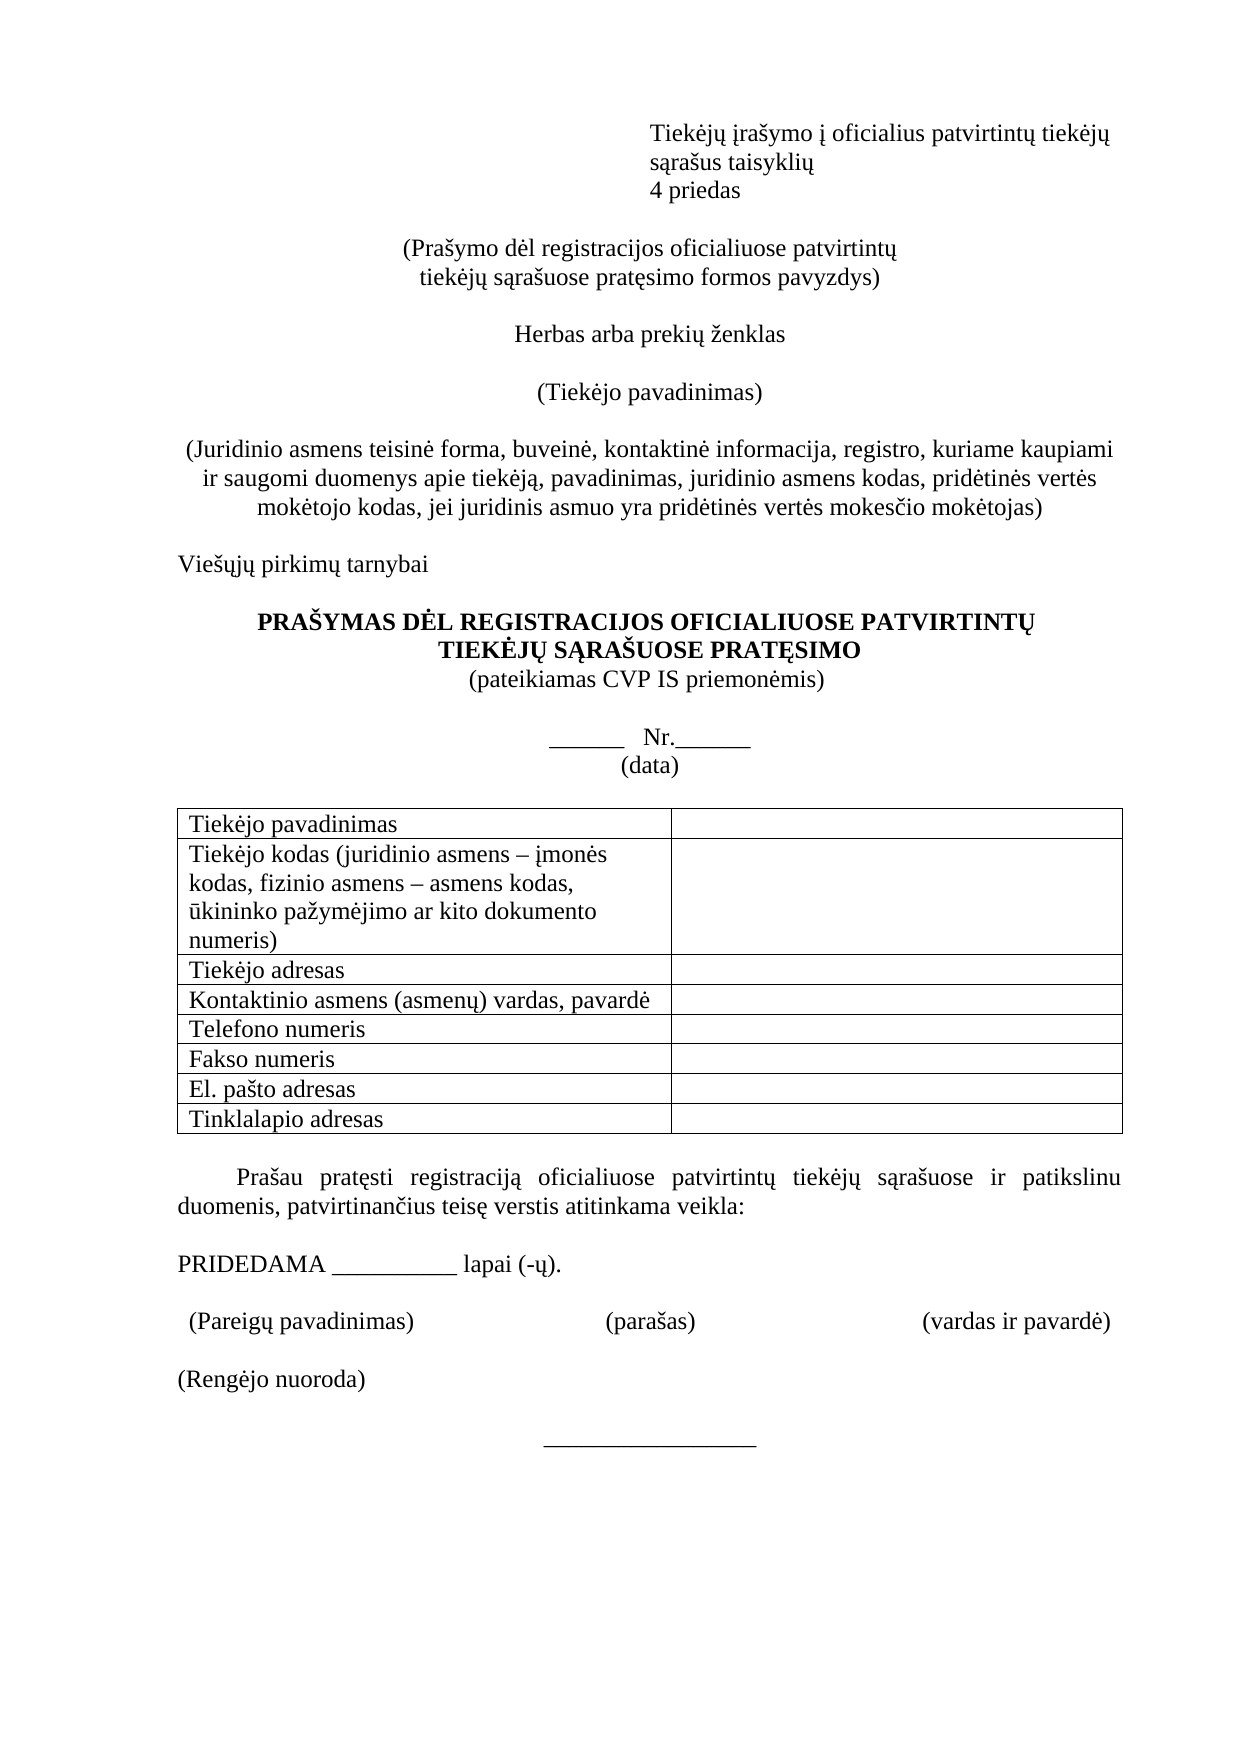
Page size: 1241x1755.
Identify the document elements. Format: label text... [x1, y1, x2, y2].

table_cell [672, 1104, 1122, 1133]
text Viešųjų pirkimų tarnybai [177, 549, 1122, 578]
table_header (parašas) [493, 1306, 808, 1335]
text Herbas arba prekių ženklas [177, 319, 1122, 348]
table_cell Fakso numeris [178, 1044, 671, 1073]
text (data) [177, 751, 1122, 779]
table_cell Tiekėjo adresas [178, 955, 671, 984]
text _________________ [177, 1421, 1122, 1450]
text TIEKĖJŲ SĄRAŠUOSE PRATĘSIMO [177, 636, 1122, 664]
text PRAŠYMAS DĖL REGISTRACIJOS OFICIALIUOSE PATVIRTINTŲ [177, 607, 1122, 636]
text sąrašus taisyklių [649, 147, 1122, 176]
table_cell Tinklalapio adresas [178, 1104, 671, 1133]
table_cell [672, 955, 1122, 984]
text (pateikiamas CVP IS priemonėmis) [177, 664, 1122, 693]
text (Tiekėjo pavadinimas) [177, 377, 1122, 406]
text (Prašymo dėl registracijos oficialiuose patvirtintų [177, 233, 1122, 262]
table_cell [672, 1074, 1122, 1103]
table_cell [672, 985, 1122, 1013]
table_cell Tiekėjo kodas (juridinio asmens – įmonės kodas, fizinio asmens – asmens kodas, ūkininko pažymėjimo ar kito dokumento numeris) [178, 839, 671, 954]
text PRIDEDAMA __________ lapai (-ų). [177, 1249, 1122, 1277]
text Tiekėjų įrašymo į oficialius patvirtintų tiekėjų [649, 118, 1122, 147]
table_cell Kontaktinio asmens (asmenų) vardas, pavardė [178, 985, 671, 1013]
table_header (vardas ir pavardė) [808, 1306, 1122, 1335]
table_cell Telefono numeris [178, 1015, 671, 1043]
table_cell El. pašto adresas [178, 1074, 671, 1103]
table_header (Pareigų pavadinimas) [177, 1306, 493, 1335]
table_header Tiekėjo pavadinimas [178, 809, 671, 838]
table_cell [672, 1044, 1122, 1073]
text 4 priedas [649, 176, 1122, 204]
table_header [672, 809, 1122, 838]
text Prašau pratęsti registraciją oficialiuose patvirtintų tiekėjų sąrašuose ir patikslinu duomenis, patvirtinančius teisę verstis atitinkama veikla: [177, 1162, 1122, 1220]
text tiekėjų sąrašuose pratęsimo formos pavyzdys) [177, 262, 1122, 291]
text (Juridinio asmens teisinė forma, buveinė, kontaktinė informacija, registro, kuriame kaupiami ir saugomi duomenys apie tiekėją, pavadinimas, juridinio asmens kodas, pridėtinės vertės mokėtojo kodas, jei juridinis asmuo yra pridėtinės vertės mokesčio mokėtojas) [177, 434, 1122, 521]
table_cell [672, 1015, 1122, 1043]
table_cell [672, 839, 1122, 954]
text (Rengėjo nuoroda) [177, 1364, 1122, 1392]
text ______ Nr.______ [177, 722, 1122, 751]
